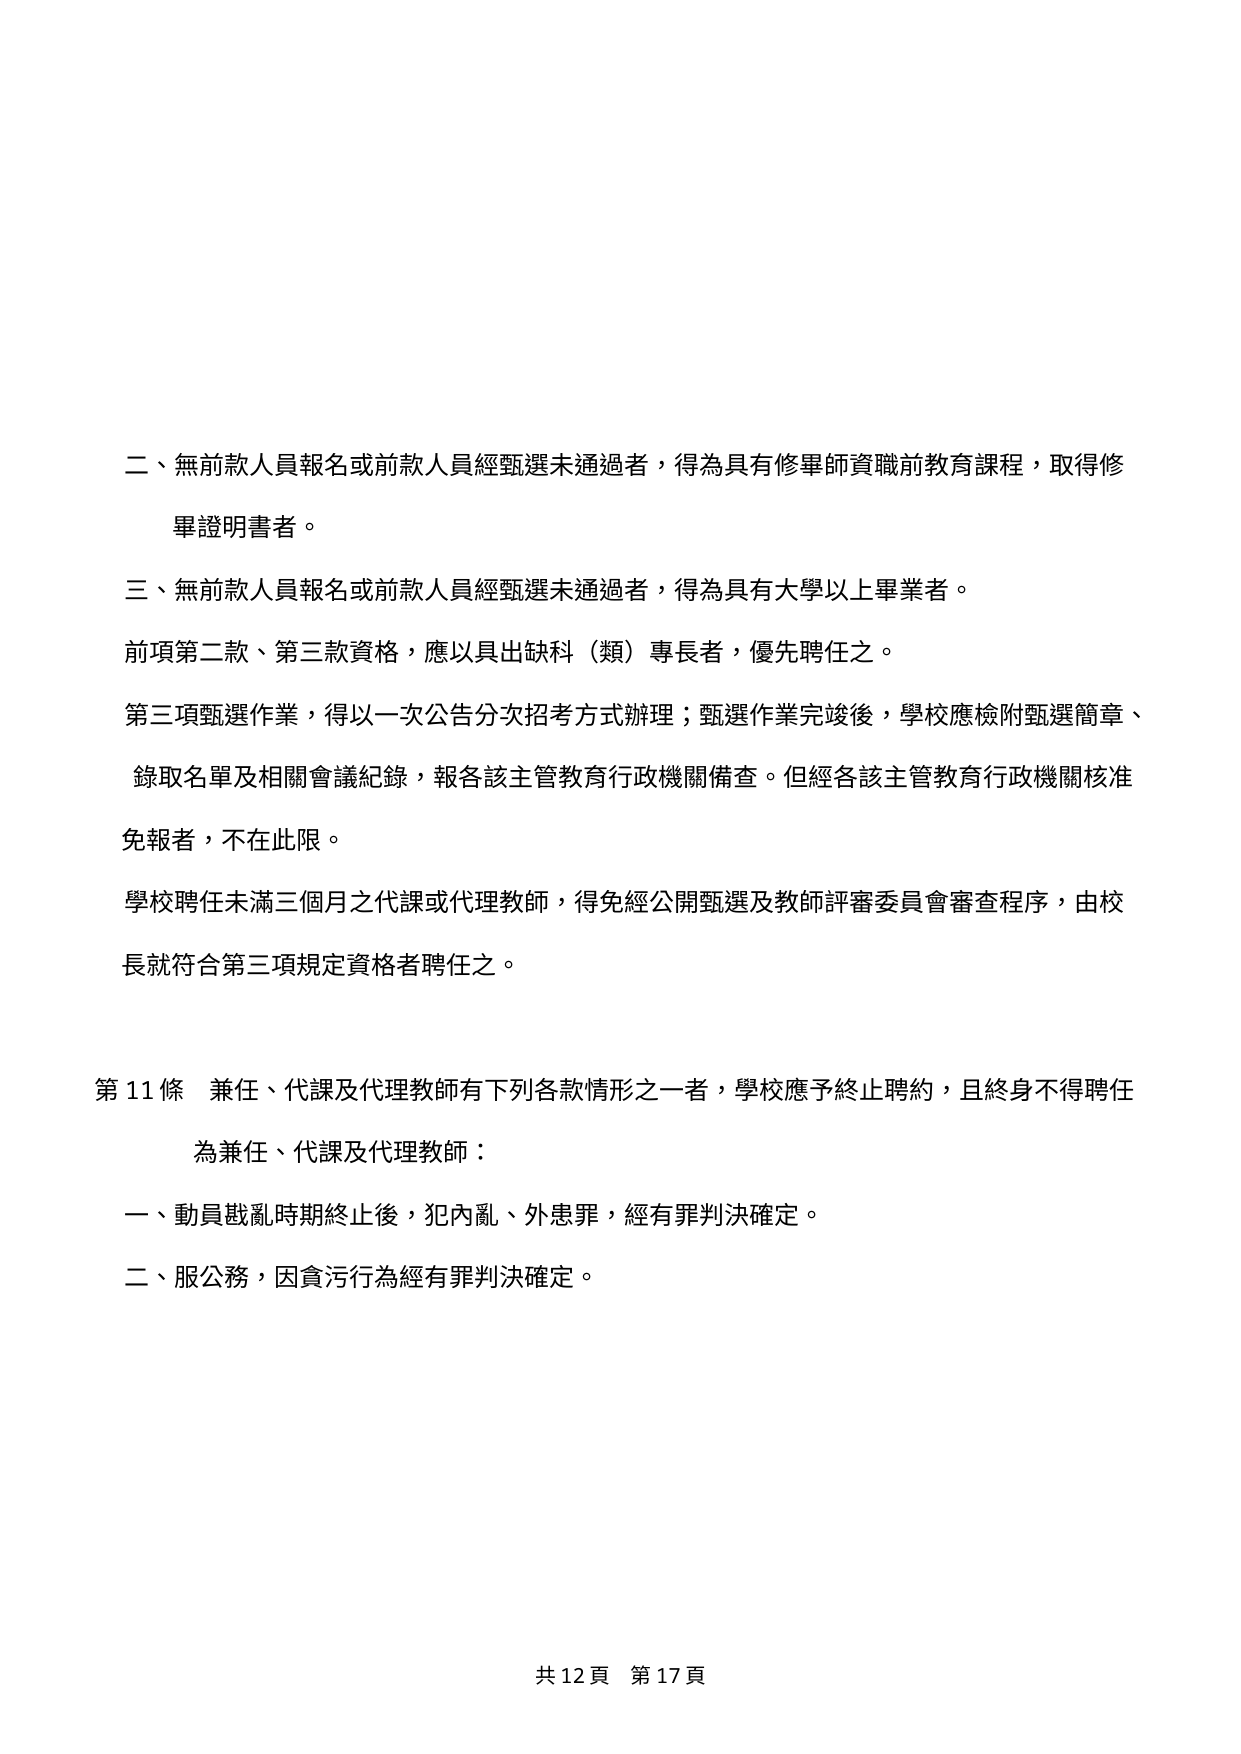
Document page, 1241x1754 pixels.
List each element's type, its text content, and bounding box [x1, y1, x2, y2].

text 第11條 兼任、代課及代理教師有下列各款情形之一者，學校應予終止聘約，且終身不得聘任為兼任、代課及代理教師： [94, 1047, 1146, 1172]
text 一、動員戡亂時期終止後，犯內亂、外患罪，經有罪判決確定。 [94, 1172, 1146, 1234]
text 二、服公務，因貪污行為經有罪判決確定。 [94, 1234, 1146, 1297]
text 三、無前款人員報名或前款人員經甄選未通過者，得為具有大學以上畢業者。 [94, 547, 1146, 609]
text 二、無前款人員報名或前款人員經甄選未通過者，得為具有修畢師資職前教育課程，取得修畢證明書者。 [94, 422, 1146, 547]
text 第三項甄選作業，得以一次公告分次招考方式辦理；甄選作業完竣後，學校應檢附甄選簡章、 錄取名單及相關會議紀錄，報各該主管教育行政機關備查。但經各該主管教育行政機關核准免報者，不在此限。 [94, 672, 1146, 859]
text 學校聘任未滿三個月之代課或代理教師，得免經公開甄選及教師評審委員會審查程序，由校長就符合第三項規定資格者聘任之。 [94, 859, 1146, 984]
text 前項第二款、第三款資格，應以具出缺科（類）專長者，優先聘任之。 [94, 609, 1146, 672]
